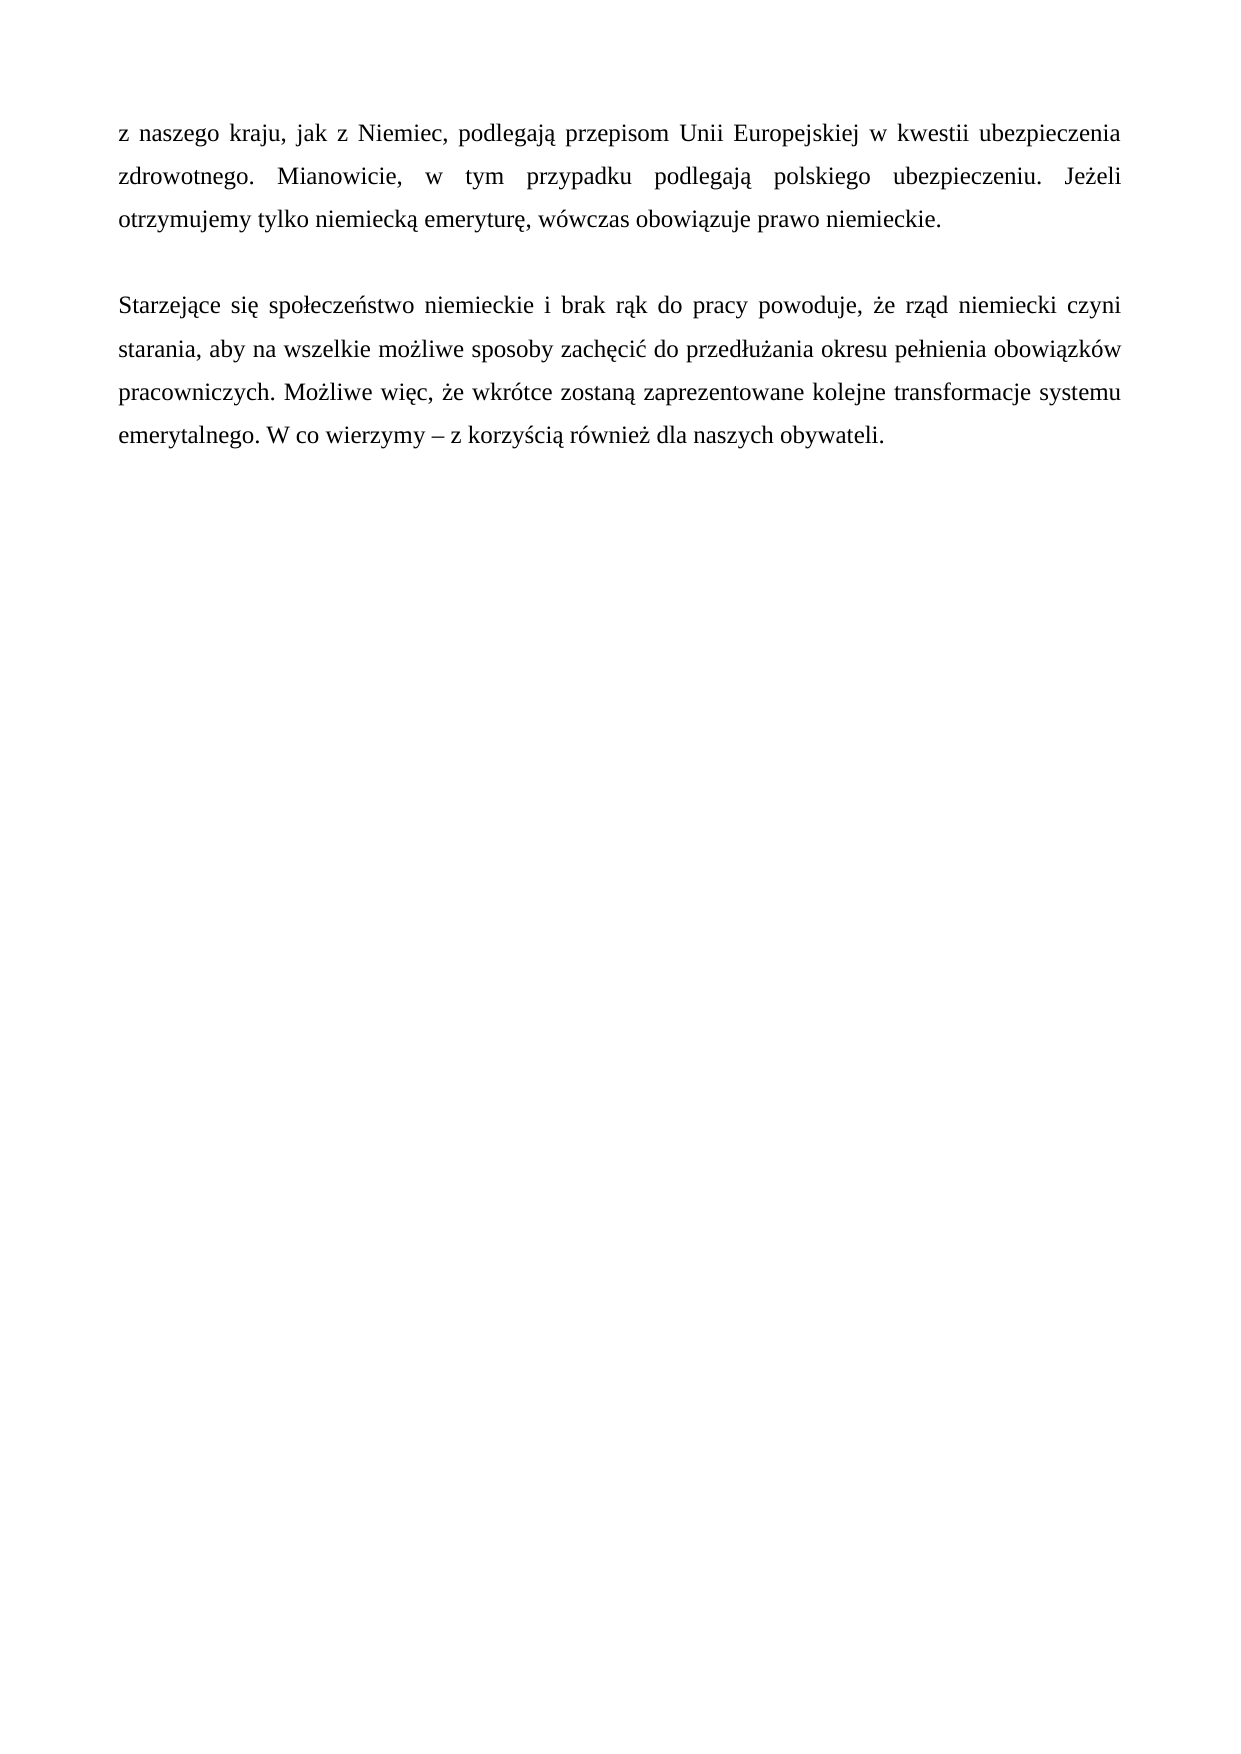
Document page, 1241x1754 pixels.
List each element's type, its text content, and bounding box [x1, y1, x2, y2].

text z naszego kraju, jak z Niemiec, podlegają przepisom Unii Europejskiej w kwestii ubezpieczenia zdrowotnego. Mianowicie, w tym przypadku podlegają polskiego ubezpieczeniu. Jeżeli otrzymujemy tylko niemiecką emeryturę, wówczas obowiązuje prawo niemieckie. [118, 118, 1122, 233]
text Starzejące się społeczeństwo niemieckie i brak rąk do pracy powoduje, że rząd niemiecki czyni starania, aby na wszelkie możliwe sposoby zachęcić do przedłużania okresu pełnienia obowiązków pracowniczych. Możliwe więc, że wkrótce zostaną zaprezentowane kolejne transformacje systemu emerytalnego. W co wierzymy – z korzyścią również dla naszych obywateli. [118, 291, 1122, 449]
